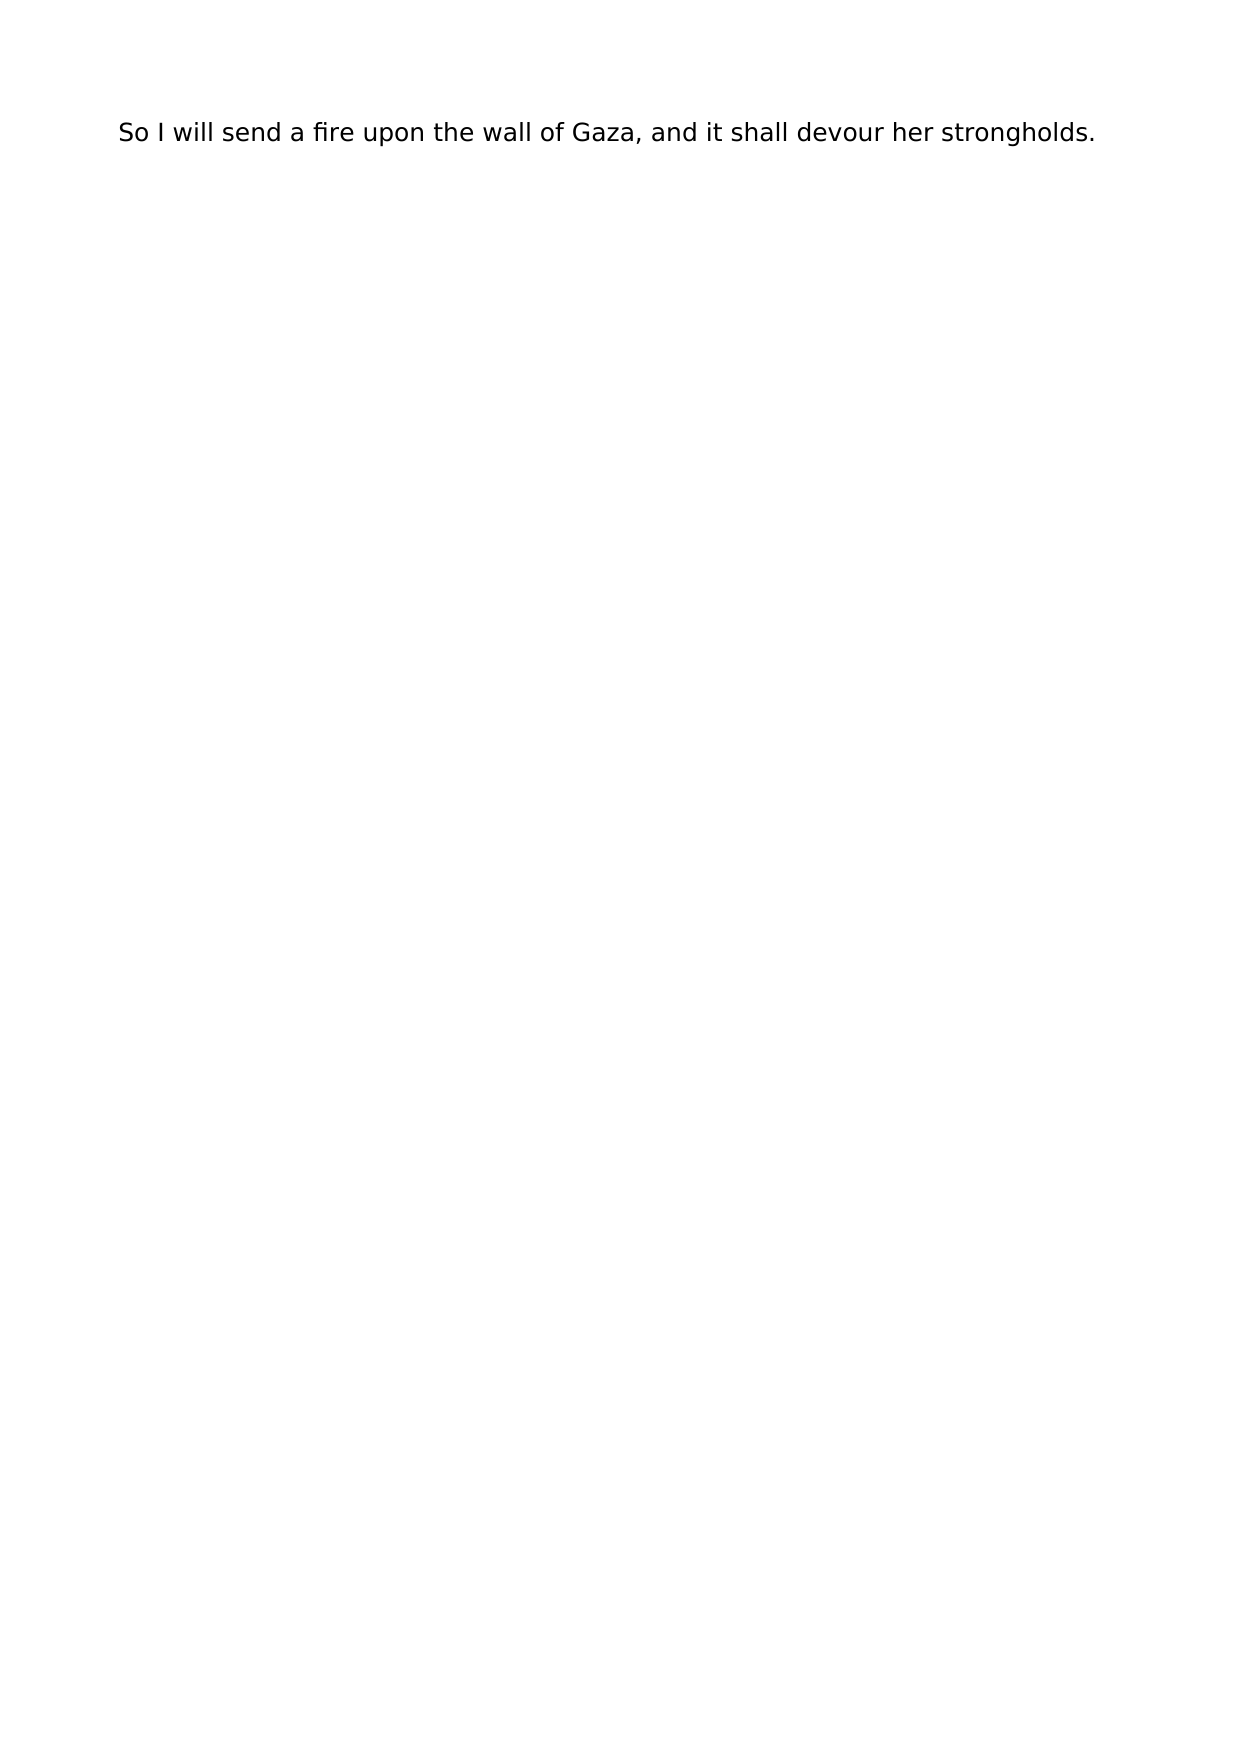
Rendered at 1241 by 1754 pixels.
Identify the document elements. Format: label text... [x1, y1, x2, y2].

text So I will send a fire upon the wall of Gaza, and it shall devour her strongholds. [118, 118, 1122, 147]
